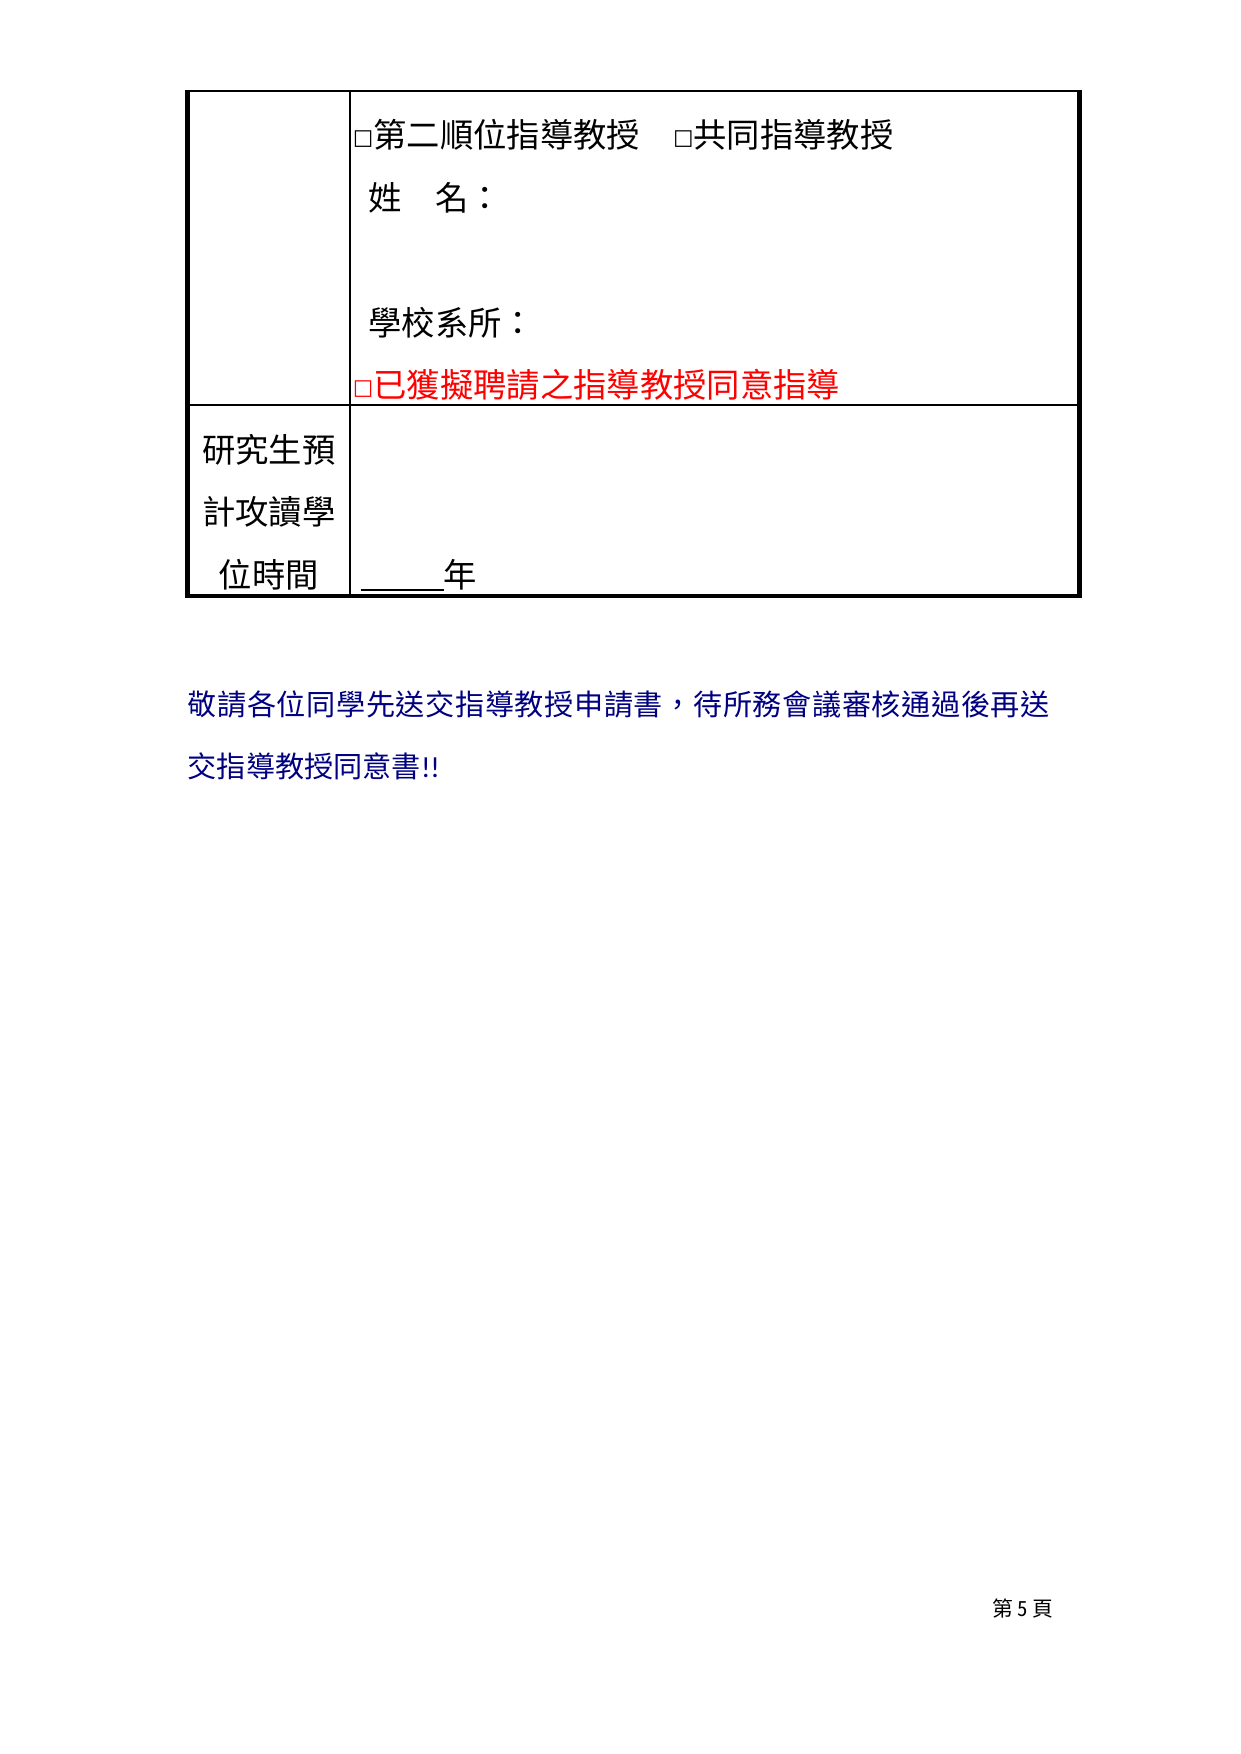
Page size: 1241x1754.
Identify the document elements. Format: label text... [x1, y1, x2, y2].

table_cell 研究生預計攻讀學位時間 [190, 406, 349, 593]
table_cell [190, 92, 349, 404]
table_cell ☐第二順位指導教授 ☐共同指導教授 姓 名： 學校系所： ☐已獲擬聘請之指導教授同意指導 [351, 92, 1077, 404]
table_cell 年 [351, 406, 1077, 593]
text 敬請各位同學先送交指導教授申請書，待所務會議審核通過後再送交指導教授同意書!! [187, 661, 1053, 786]
